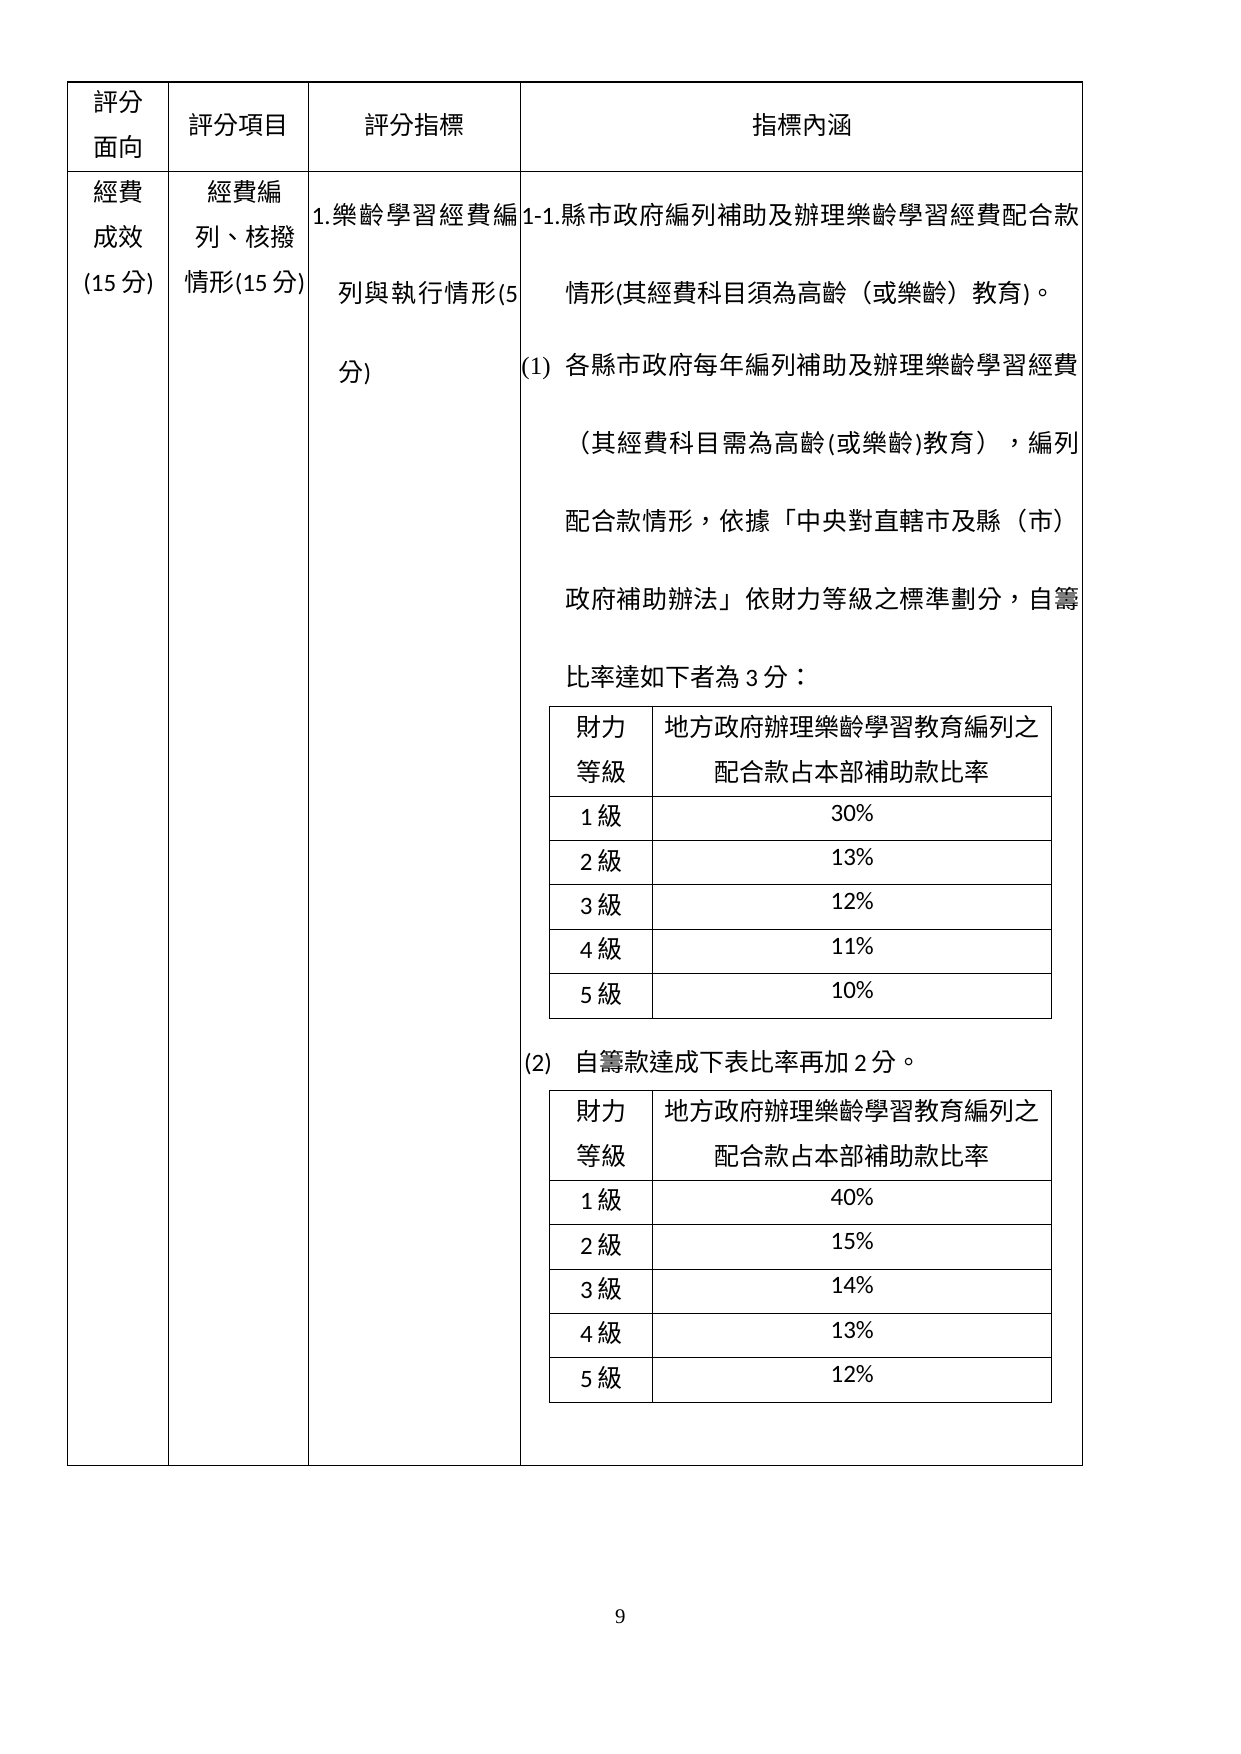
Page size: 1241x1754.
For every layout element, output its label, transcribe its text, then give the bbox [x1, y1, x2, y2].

table_cell 40% [653, 1181, 1051, 1224]
table_cell 15% [653, 1225, 1051, 1268]
table_header 評分 面向 [68, 83, 168, 171]
table_cell 13% [653, 1314, 1051, 1357]
table_cell 12% [653, 1358, 1051, 1402]
table_cell 經費編列、核撥情形(15分) [169, 172, 308, 1465]
table_cell 5級 [550, 974, 652, 1017]
table_cell 5級 [550, 1358, 652, 1402]
table_cell 13% [653, 841, 1051, 884]
table_header 評分指標 [309, 83, 520, 171]
table_cell 4級 [550, 930, 652, 973]
table_cell 30% [653, 797, 1051, 840]
table_cell 11% [653, 930, 1051, 973]
table_header 指標內涵 [521, 83, 1082, 171]
table_cell 3級 [550, 1270, 652, 1313]
table_cell 1級 [550, 797, 652, 840]
table_header 財力 等級 [550, 1091, 652, 1180]
table_cell 2級 [550, 841, 652, 884]
table_cell 1-1.縣市政府編列補助及辦理樂齡學習經費配合款情形(其經費科目須為高齡（或樂齡）教育)。 各縣市政府每年編列補助及辦理樂齡學習經費（其經費科目需為高齡(或樂齡)教育），編列配合款情形，依據「中央對直轄市及縣（市）政府補助辦法」依財力等級之標準劃分，自籌比率達如下者為3分： 自籌款達成下表比率再加2分。 [521, 172, 1082, 1465]
table_header 財力 等級 [550, 707, 652, 796]
table_cell 1.樂齡學習經費編列與執行情形(5分) [309, 172, 520, 1465]
table_cell 4級 [550, 1314, 652, 1357]
table_cell 12% [653, 885, 1051, 929]
table_cell 1級 [550, 1181, 652, 1224]
table_cell 3級 [550, 885, 652, 929]
table_cell 14% [653, 1270, 1051, 1313]
table_cell 2級 [550, 1225, 652, 1268]
table_header 地方政府辦理樂齡學習教育編列之配合款占本部補助款比率 [653, 707, 1051, 796]
table_cell 10% [653, 974, 1051, 1017]
table_header 地方政府辦理樂齡學習教育編列之配合款占本部補助款比率 [653, 1091, 1051, 1180]
table_header 評分項目 [169, 83, 308, 171]
table_cell 經費 成效 (15分) [68, 172, 168, 1465]
